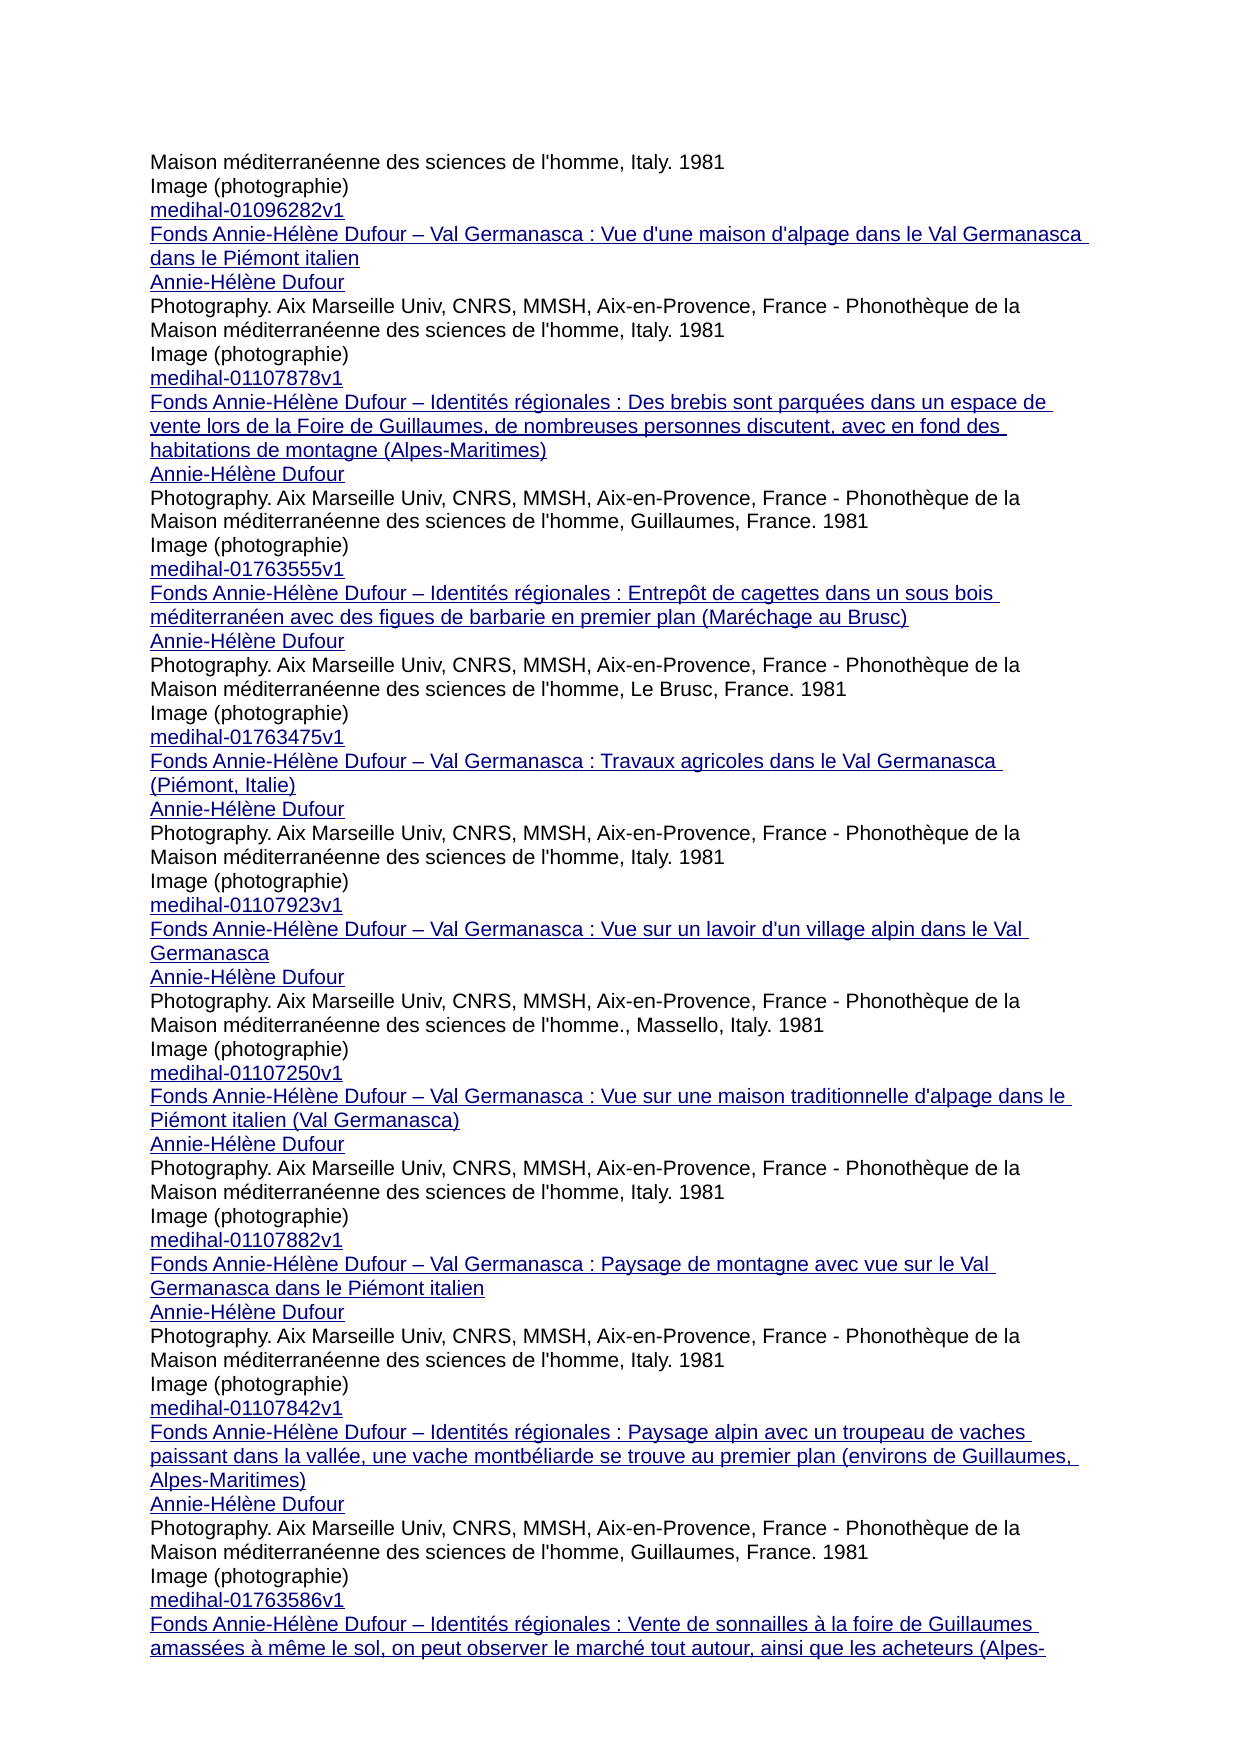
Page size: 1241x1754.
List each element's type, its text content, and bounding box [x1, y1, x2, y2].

table_cell Fonds Annie-Hélène Dufour – Identités régionales : Des brebis sont parquées dans un espace de vente lors de la Foire de Guillaumes, de nombreuses personnes discutent, avec en fond des habitations de montagne (Alpes-Maritimes) Annie-Hélène Dufour Photography. Aix Marseille Univ, CNRS, MMSH, Aix-en-Provence, France - Phonothèque de la Maison méditerranéenne des sciences de l'homme, Guillaumes, France. 1981 Image (photographie) medihal-01763555v1 [150, 390, 1090, 581]
table_cell Fonds Annie-Hélène Dufour – Val Germanasca : Vue sur une maison traditionnelle d'alpage dans le Piémont italien (Val Germanasca) Annie-Hélène Dufour Photography. Aix Marseille Univ, CNRS, MMSH, Aix-en-Provence, France - Phonothèque de la Maison méditerranéenne des sciences de l'homme, Italy. 1981 Image (photographie) medihal-01107882v1 [150, 1084, 1090, 1252]
table_cell Fonds Annie-Hélène Dufour – Identités régionales : Entrepôt de cagettes dans un sous bois méditerranéen avec des figues de barbarie en premier plan (Maréchage au Brusc) Annie-Hélène Dufour Photography. Aix Marseille Univ, CNRS, MMSH, Aix-en-Provence, France - Phonothèque de la Maison méditerranéenne des sciences de l'homme, Le Brusc, France. 1981 Image (photographie) medihal-01763475v1 [150, 581, 1090, 749]
table_cell Fonds Annie-Hélène Dufour – Val Germanasca : Paysage de montagne avec vue sur le Val Germanasca dans le Piémont italien Annie-Hélène Dufour Photography. Aix Marseille Univ, CNRS, MMSH, Aix-en-Provence, France - Phonothèque de la Maison méditerranéenne des sciences de l'homme, Italy. 1981 Image (photographie) medihal-01107842v1 [150, 1252, 1090, 1420]
table_cell Fonds Annie-Hélène Dufour – Identités régionales : Paysage alpin avec un troupeau de vaches paissant dans la vallée, une vache montbéliarde se trouve au premier plan (environs de Guillaumes, Alpes-Maritimes) Annie-Hélène Dufour Photography. Aix Marseille Univ, CNRS, MMSH, Aix-en-Provence, France - Phonothèque de la Maison méditerranéenne des sciences de l'homme, Guillaumes, France. 1981 Image (photographie) medihal-01763586v1 [150, 1420, 1090, 1611]
table_cell Maison méditerranéenne des sciences de l'homme, Italy. 1981 Image (photographie) medihal-01096282v1 [150, 150, 1090, 222]
table_cell Fonds Annie-Hélène Dufour – Val Germanasca : Travaux agricoles dans le Val Germanasca (Piémont, Italie) Annie-Hélène Dufour Photography. Aix Marseille Univ, CNRS, MMSH, Aix-en-Provence, France - Phonothèque de la Maison méditerranéenne des sciences de l'homme, Italy. 1981 Image (photographie) medihal-01107923v1 [150, 749, 1090, 917]
table_cell Fonds Annie-Hélène Dufour – Val Germanasca : Vue sur un lavoir d'un village alpin dans le Val Germanasca Annie-Hélène Dufour Photography. Aix Marseille Univ, CNRS, MMSH, Aix-en-Provence, France - Phonothèque de la Maison méditerranéenne des sciences de l'homme., Massello, Italy. 1981 Image (photographie) medihal-01107250v1 [150, 917, 1090, 1084]
table_cell Fonds Annie-Hélène Dufour – Val Germanasca : Vue d'une maison d'alpage dans le Val Germanasca dans le Piémont italien Annie-Hélène Dufour Photography. Aix Marseille Univ, CNRS, MMSH, Aix-en-Provence, France - Phonothèque de la Maison méditerranéenne des sciences de l'homme, Italy. 1981 Image (photographie) medihal-01107878v1 [150, 222, 1090, 389]
table_cell Fonds Annie-Hélène Dufour – Identités régionales : Vente de sonnailles à la foire de Guillaumes amassées à même le sol, on peut observer le marché tout autour, ainsi que les acheteurs (Alpes- [150, 1611, 1090, 1659]
